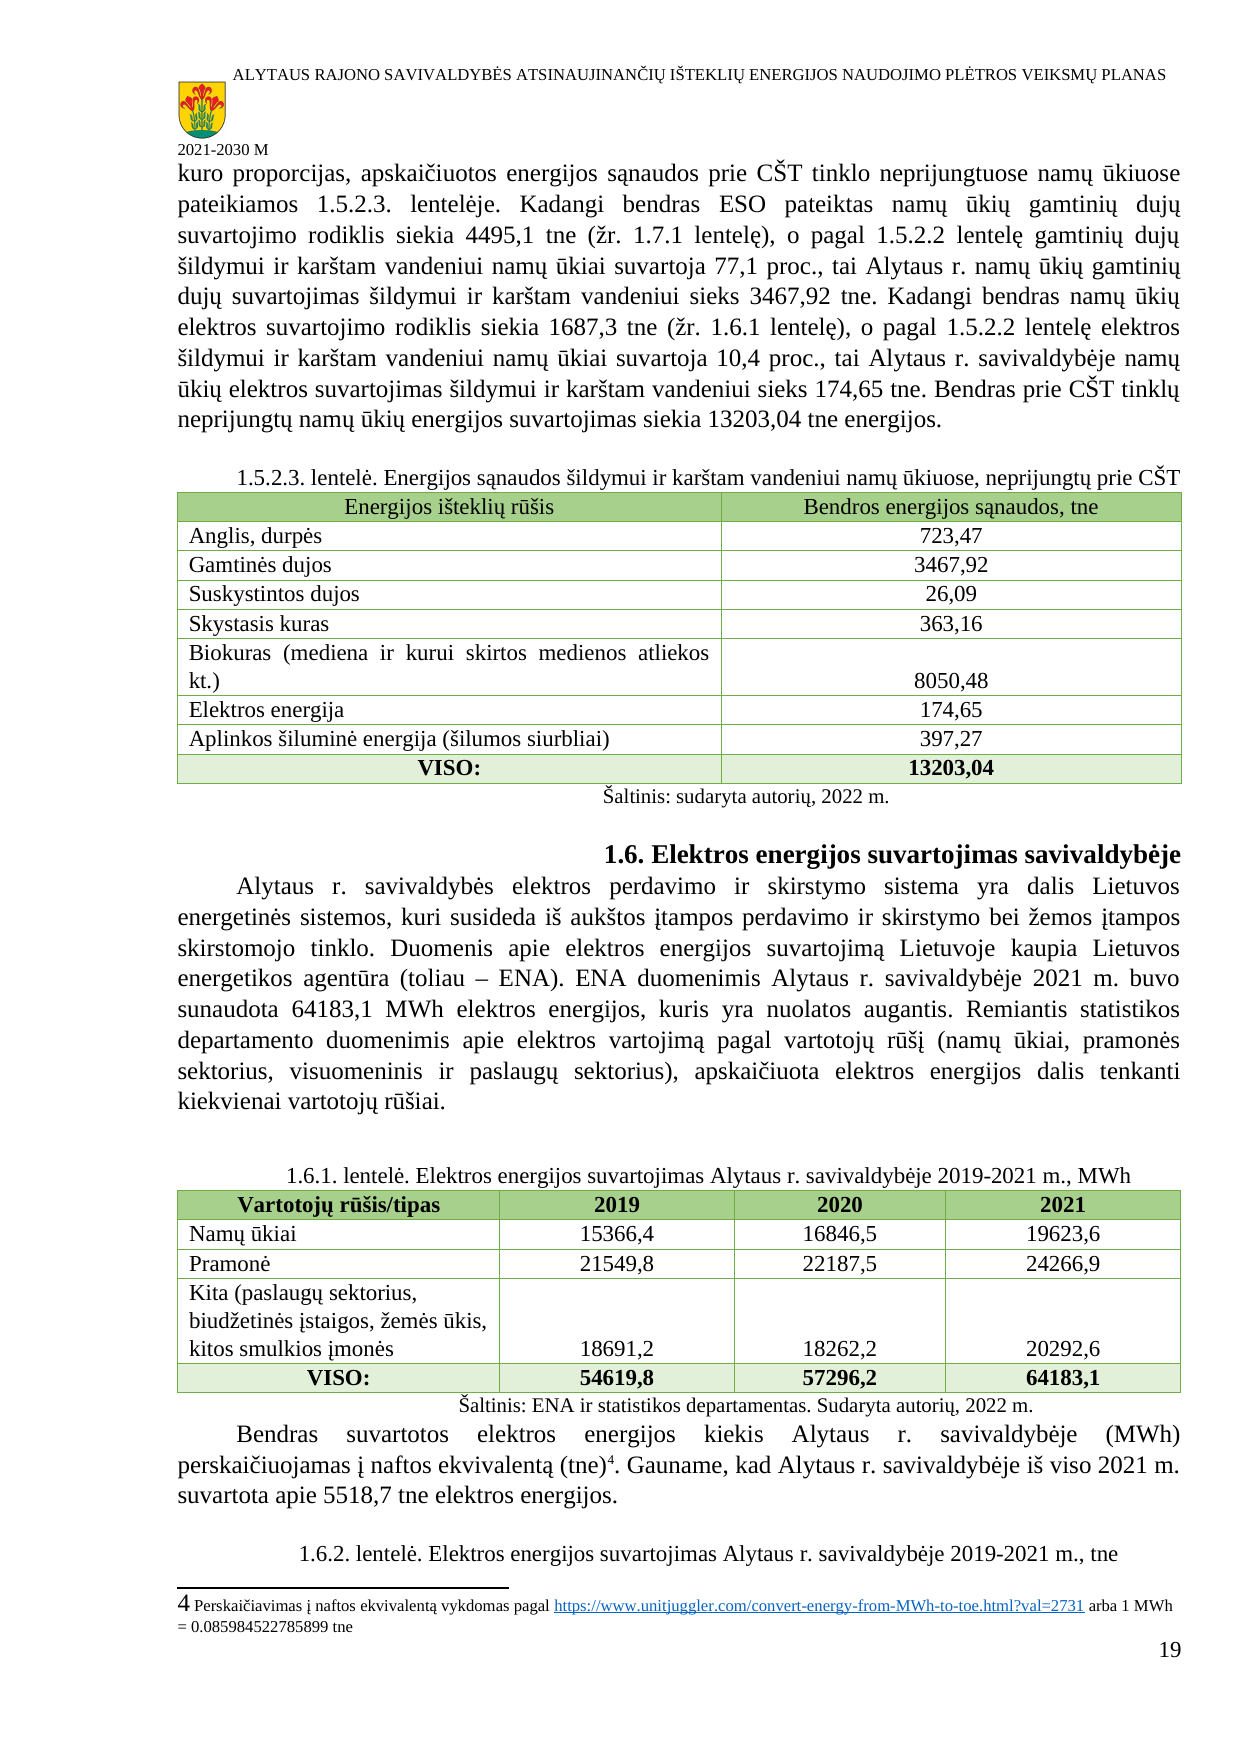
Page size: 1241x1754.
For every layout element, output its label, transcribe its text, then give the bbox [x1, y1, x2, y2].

table_cell 21549,8 [500, 1250, 734, 1278]
table_cell Anglis, durpės [178, 522, 721, 550]
table_cell Namų ūkiai [178, 1220, 499, 1248]
table_cell 174,65 [722, 696, 1181, 724]
table_cell 13203,04 [722, 755, 1181, 783]
table_cell 57296,2 [735, 1364, 945, 1392]
table_header 2021 [946, 1191, 1180, 1219]
text Perskaičiavimas į naftos ekvivalentą vykdomas pagal https://www.unitjuggler.com/convert-energy-from-MWh-to-toe.html?val=2731 arba 1 MWh = 0.085984522785899 tne [177, 1588, 1181, 1636]
table_cell VISO: [178, 755, 721, 783]
text Bendras suvartotos elektros energijos kiekis Alytaus r. savivaldybėje (MWh) perskaičiuojamas į naftos ekvivalentą (tne). Gauname, kad Alytaus r. savivaldybėje iš viso 2021 m. suvartota apie 5518,7 tne elektros energijos. [177, 1419, 1181, 1509]
text Šaltinis: sudaryta autorių, 2022 m. [311, 784, 1181, 808]
table_cell 26,09 [722, 581, 1181, 609]
table_header 2019 [500, 1191, 734, 1219]
text kuro proporcijas, apskaičiuotos energijos sąnaudos prie CŠT tinklo neprijungtuose namų ūkiuose pateikiamos 1.5.2.3. lentelėje. Kadangi bendras ESO pateiktas namų ūkių gamtinių dujų suvartojimo rodiklis siekia 4495,1 tne (žr. 1.7.1 lentelę), o pagal 1.5.2.2 lentelę gamtinių dujų šildymui ir karštam vandeniui namų ūkiai suvartoja 77,1 proc., tai Alytaus r. namų ūkių gamtinių dujų suvartojimas šildymui ir karštam vandeniui sieks 3467,92 tne. Kadangi bendras namų ūkių elektros suvartojimo rodiklis siekia 1687,3 tne (žr. 1.6.1 lentelę), o pagal 1.5.2.2 lentelę elektros šildymui ir karštam vandeniui namų ūkiai suvartoja 10,4 proc., tai Alytaus r. savivaldybėje namų ūkių elektros suvartojimas šildymui ir karštam vandeniui sieks 174,65 tne. Bendras prie CŠT tinklų neprijungtų namų ūkių energijos suvartojimas siekia 13203,04 tne energijos. [177, 158, 1181, 433]
table_cell Aplinkos šiluminė energija (šilumos siurbliai) [178, 725, 721, 753]
table_header Bendros energijos sąnaudos, tne [722, 493, 1181, 521]
table_cell 16846,5 [735, 1220, 945, 1248]
subtitle 1.6. Elektros energijos suvartojimas savivaldybėje [177, 838, 1181, 869]
table_cell Gamtinės dujos [178, 551, 721, 579]
table_cell Suskystintos dujos [178, 581, 721, 609]
table_header Energijos išteklių rūšis [178, 493, 721, 521]
table_header Vartotojų rūšis/tipas [178, 1191, 499, 1219]
text 1.6.2. lentelė. Elektros energijos suvartojimas Alytaus r. savivaldybėje 2019-2021 m., tne [177, 1540, 1181, 1566]
table_cell Skystasis kuras [178, 610, 721, 638]
text Alytaus r. savivaldybės elektros perdavimo ir skirstymo sistema yra dalis Lietuvos energetinės sistemos, kuri susideda iš aukštos įtampos perdavimo ir skirstymo bei žemos įtampos skirstomojo tinklo. Duomenis apie elektros energijos suvartojimą Lietuvoje kaupia Lietuvos energetikos agentūra (toliau – ENA). ENA duomenimis Alytaus r. savivaldybėje 2021 m. buvo sunaudota 64183,1 MWh elektros energijos, kuris yra nuolatos augantis. Remiantis statistikos departamento duomenimis apie elektros vartojimą pagal vartotojų rūšį (namų ūkiai, pramonės sektorius, visuomeninis ir paslaugų sektorius), apskaičiuota elektros energijos dalis tenkanti kiekvienai vartotojų rūšiai. [177, 871, 1181, 1115]
text 1.5.2.3. lentelė. Energijos sąnaudos šildymui ir karštam vandeniui namų ūkiuose, neprijungtų prie CŠT [177, 464, 1181, 490]
text Šaltinis: ENA ir statistikos departamentas. Sudaryta autorių, 2022 m. [311, 1393, 1181, 1417]
table_cell Pramonė [178, 1250, 499, 1278]
table_cell Biokuras (mediena ir kurui skirtos medienos atliekos kt.) [178, 639, 721, 695]
table_cell Elektros energija [178, 696, 721, 724]
table_cell 54619,8 [500, 1364, 734, 1392]
table_cell 18262,2 [735, 1279, 945, 1363]
table_cell 18691,2 [500, 1279, 734, 1363]
table_cell 20292,6 [946, 1279, 1180, 1363]
table_cell 723,47 [722, 522, 1181, 550]
table_cell 22187,5 [735, 1250, 945, 1278]
table_cell 15366,4 [500, 1220, 734, 1248]
table_cell 24266,9 [946, 1250, 1180, 1278]
table_cell VISO: [178, 1364, 499, 1392]
table_cell 8050,48 [722, 639, 1181, 695]
table_cell Kita (paslaugų sektorius, biudžetinės įstaigos, žemės ūkis, kitos smulkios įmonės [178, 1279, 499, 1363]
text 1.6.1. lentelė. Elektros energijos suvartojimas Alytaus r. savivaldybėje 2019-2021 m., MWh [177, 1162, 1181, 1188]
table_cell 397,27 [722, 725, 1181, 753]
table_cell 19623,6 [946, 1220, 1180, 1248]
table_cell 64183,1 [946, 1364, 1180, 1392]
table_header 2020 [735, 1191, 945, 1219]
table_cell 363,16 [722, 610, 1181, 638]
table_cell 3467,92 [722, 551, 1181, 579]
